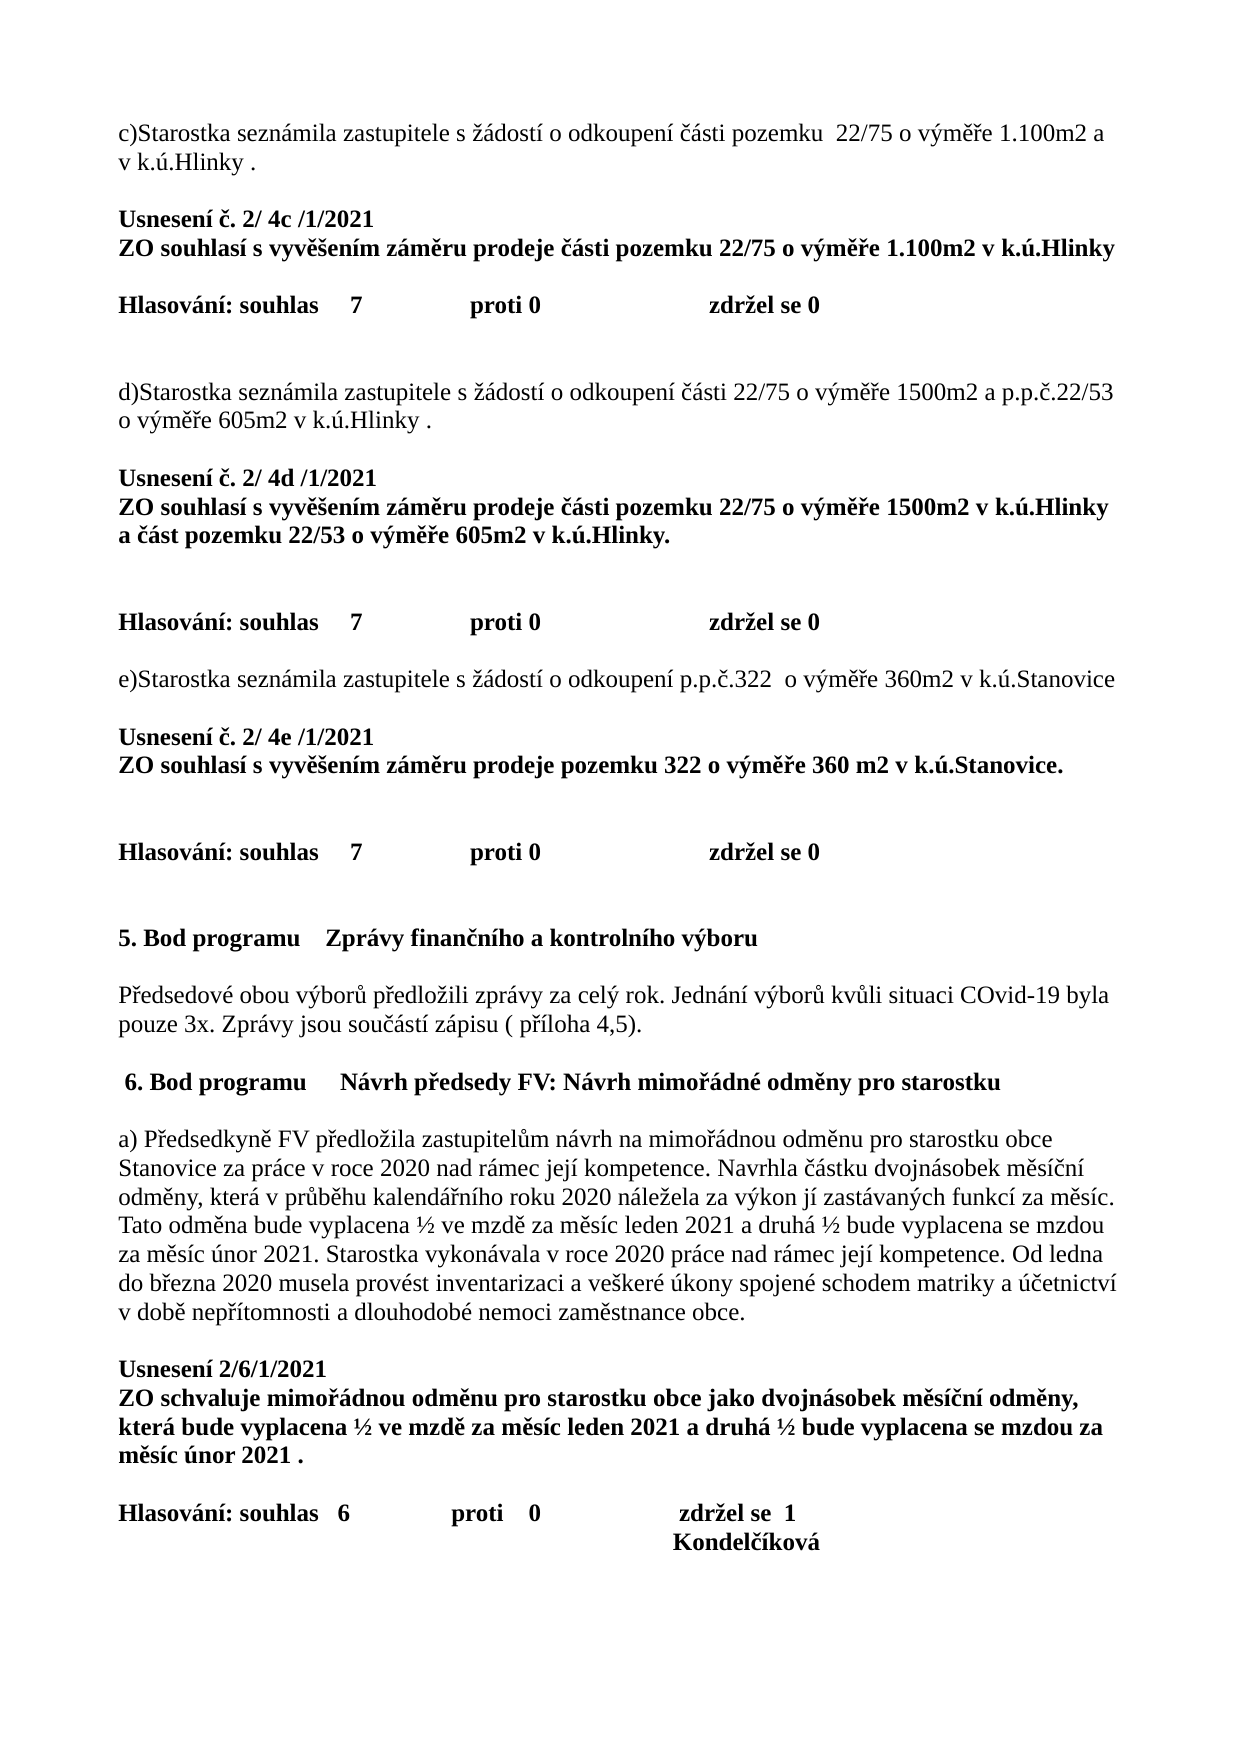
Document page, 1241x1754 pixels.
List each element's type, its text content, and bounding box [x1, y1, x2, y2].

text ZO souhlasí s vyvěšením záměru prodeje části pozemku 22/75 o výměře 1500m2 v k.ú.Hlinky a část pozemku 22/53 o výměře 605m2 v k.ú.Hlinky. [118, 492, 1122, 549]
text Kondelčíková [118, 1527, 1122, 1556]
text 6. Bod programu Návrh předsedy FV: Návrh mimořádné odměny pro starostku [118, 1067, 1122, 1096]
text Usnesení 2/6/1/2021 [118, 1354, 1122, 1383]
text ZO souhlasí s vyvěšením záměru prodeje pozemku 322 o výměře 360 m2 v k.ú.Stanovice. [118, 751, 1122, 779]
text Hlasování: souhlas 7 proti 0 zdržel se 0 [118, 837, 1122, 866]
text ZO souhlasí s vyvěšením záměru prodeje části pozemku 22/75 o výměře 1.100m2 v k.ú.Hlinky [118, 233, 1122, 262]
text Hlasování: souhlas 7 proti 0 zdržel se 0 [118, 607, 1122, 636]
text ZO schvaluje mimořádnou odměnu pro starostku obce jako dvojnásobek měsíční odměny, která bude vyplacena ½ ve mzdě za měsíc leden 2021 a druhá ½ bude vyplacena se mzdou za měsíc únor 2021 . [118, 1383, 1122, 1469]
text Usnesení č. 2/ 4c /1/2021 [118, 204, 1122, 233]
text e)Starostka seznámila zastupitele s žádostí o odkoupení p.p.č.322 o výměře 360m2 v k.ú.Stanovice [118, 664, 1122, 693]
text Usnesení č. 2/ 4d /1/2021 [118, 463, 1122, 492]
text Hlasování: souhlas 7 proti 0 zdržel se 0 [118, 291, 1122, 319]
text d)Starostka seznámila zastupitele s žádostí o odkoupení části 22/75 o výměře 1500m2 a p.p.č.22/53 o výměře 605m2 v k.ú.Hlinky . [118, 377, 1122, 434]
text c)Starostka seznámila zastupitele s žádostí o odkoupení části pozemku 22/75 o výměře 1.100m2 a v k.ú.Hlinky . [118, 118, 1122, 176]
text a) Předsedkyně FV předložila zastupitelům návrh na mimořádnou odměnu pro starostku obce Stanovice za práce v roce 2020 nad rámec její kompetence. Navrhla částku dvojnásobek měsíční odměny, která v průběhu kalendářního roku 2020 náležela za výkon jí zastávaných funkcí za měsíc. Tato odměna bude vyplacena ½ ve mzdě za měsíc leden 2021 a druhá ½ bude vyplacena se mzdou za měsíc únor 2021. Starostka vykonávala v roce 2020 práce nad rámec její kompetence. Od ledna do března 2020 musela provést inventarizaci a veškeré úkony spojené schodem matriky a účetnictví v době nepřítomnosti a dlouhodobé nemoci zaměstnance obce. [118, 1124, 1122, 1326]
text Hlasování: souhlas 6 proti 0 zdržel se 1 [118, 1498, 1122, 1527]
text Předsedové obou výborů předložili zprávy za celý rok. Jednání výborů kvůli situaci COvid-19 byla pouze 3x. Zprávy jsou součástí zápisu ( příloha 4,5). [118, 981, 1122, 1038]
text 5. Bod programu Zprávy finančního a kontrolního výboru [118, 923, 1122, 952]
text Usnesení č. 2/ 4e /1/2021 [118, 722, 1122, 751]
